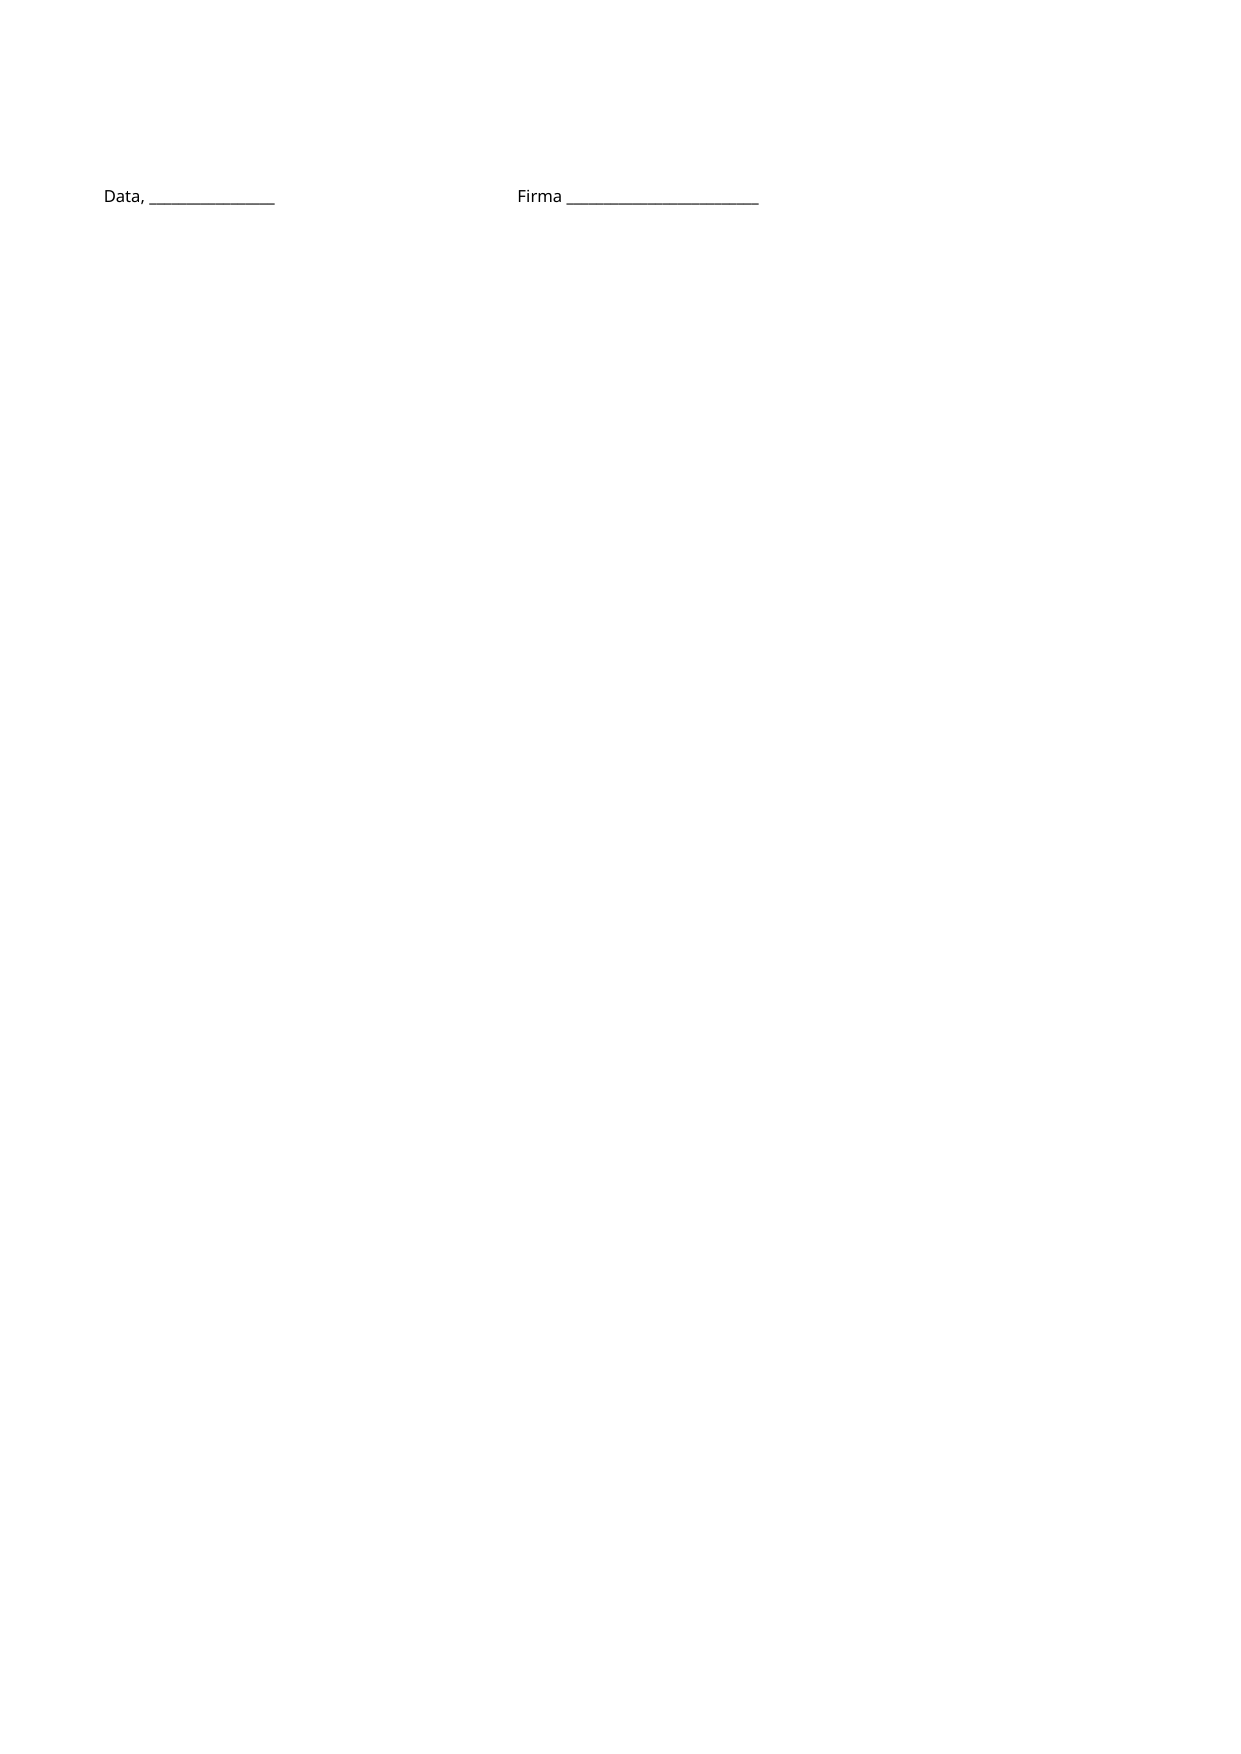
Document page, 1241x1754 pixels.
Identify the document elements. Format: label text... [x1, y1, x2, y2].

text Data, _________________ Firma __________________________ [103, 184, 1152, 207]
